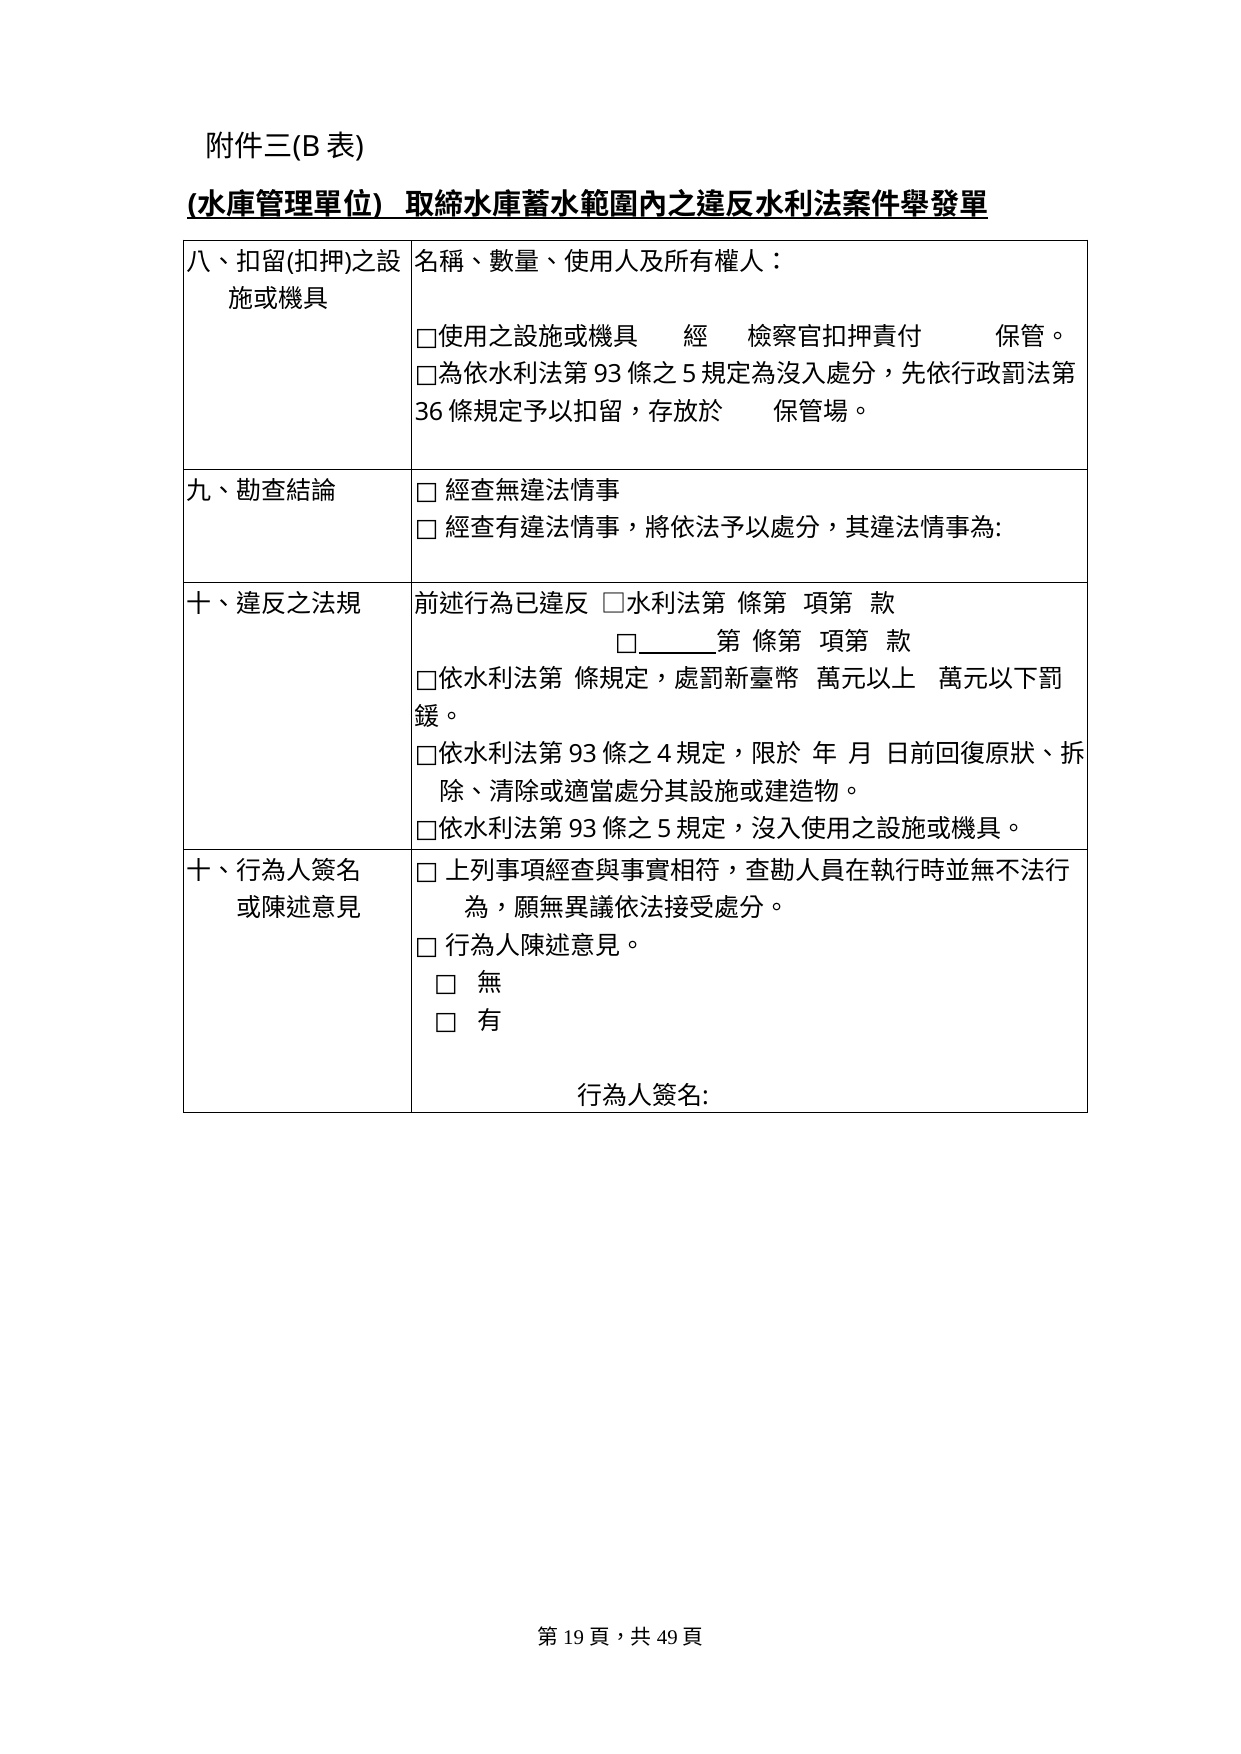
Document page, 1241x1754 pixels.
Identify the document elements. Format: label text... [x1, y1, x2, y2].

table_header 名稱、數量、使用人及所有權人： □使用之設施或機具 經 檢察官扣押責付 保管。 □為依水利法第93條之5規定為沒入處分，先依行政罰法第36條規定予以扣留，存放於 保管場。 [412, 241, 1087, 468]
table_cell 九、勘查結論 [184, 470, 411, 582]
table_cell 前述行為已違反 □水利法第 條第 項第 款 □ 第 條第 項第 款 □依水利法第 條規定，處罰新臺幣 萬元以上 萬元以下罰鍰。 □依水利法第93條之4規定，限於 年 月 日前回復原狀、拆除、清除或適當處分其設施或建造物。 □依水利法第93條之5規定，沒入使用之設施或機具。 [412, 583, 1087, 849]
table_header 八、扣留(扣押)之設施或機具 [184, 241, 411, 468]
table_cell 十、行為人簽名 或陳述意見 [184, 850, 411, 1112]
table_cell □ 經查無違法情事 □ 經查有違法情事，將依法予以處分，其違法情事為: [412, 470, 1087, 582]
table_header 八、扣留(扣押)之設施或機具 [190, 115, 433, 189]
table_cell □ 上列事項經查與事實相符，查勘人員在執行時並無不法行為，願無異議依法接受處分。 □ 行為人陳述意見。 □ 無 □ 有 行為人簽名: [412, 850, 1087, 1112]
text (水庫管理單位) 取締水庫蓄水範圍內之違反水利法案件舉發單 [187, 164, 1053, 239]
table_cell 十、違反之法規 [184, 583, 411, 849]
